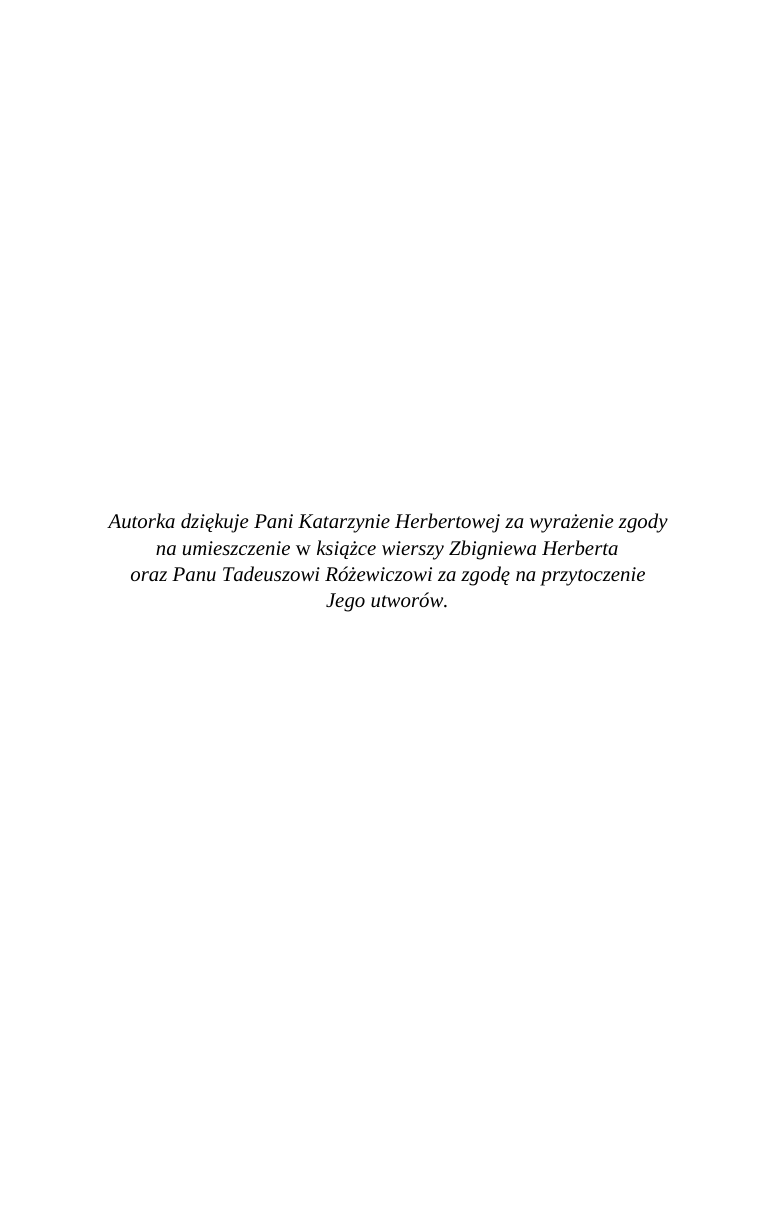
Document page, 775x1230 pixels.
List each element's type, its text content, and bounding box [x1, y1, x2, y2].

text Autorka dziękuje Pani Katarzynie Herbertowej za wyrażenie zgody na umieszczenie w książce wierszy Zbigniewa Herberta oraz Panu Tadeuszowi Różewiczowi za zgodę na przytoczenie Jego utworów. [58, 509, 718, 612]
